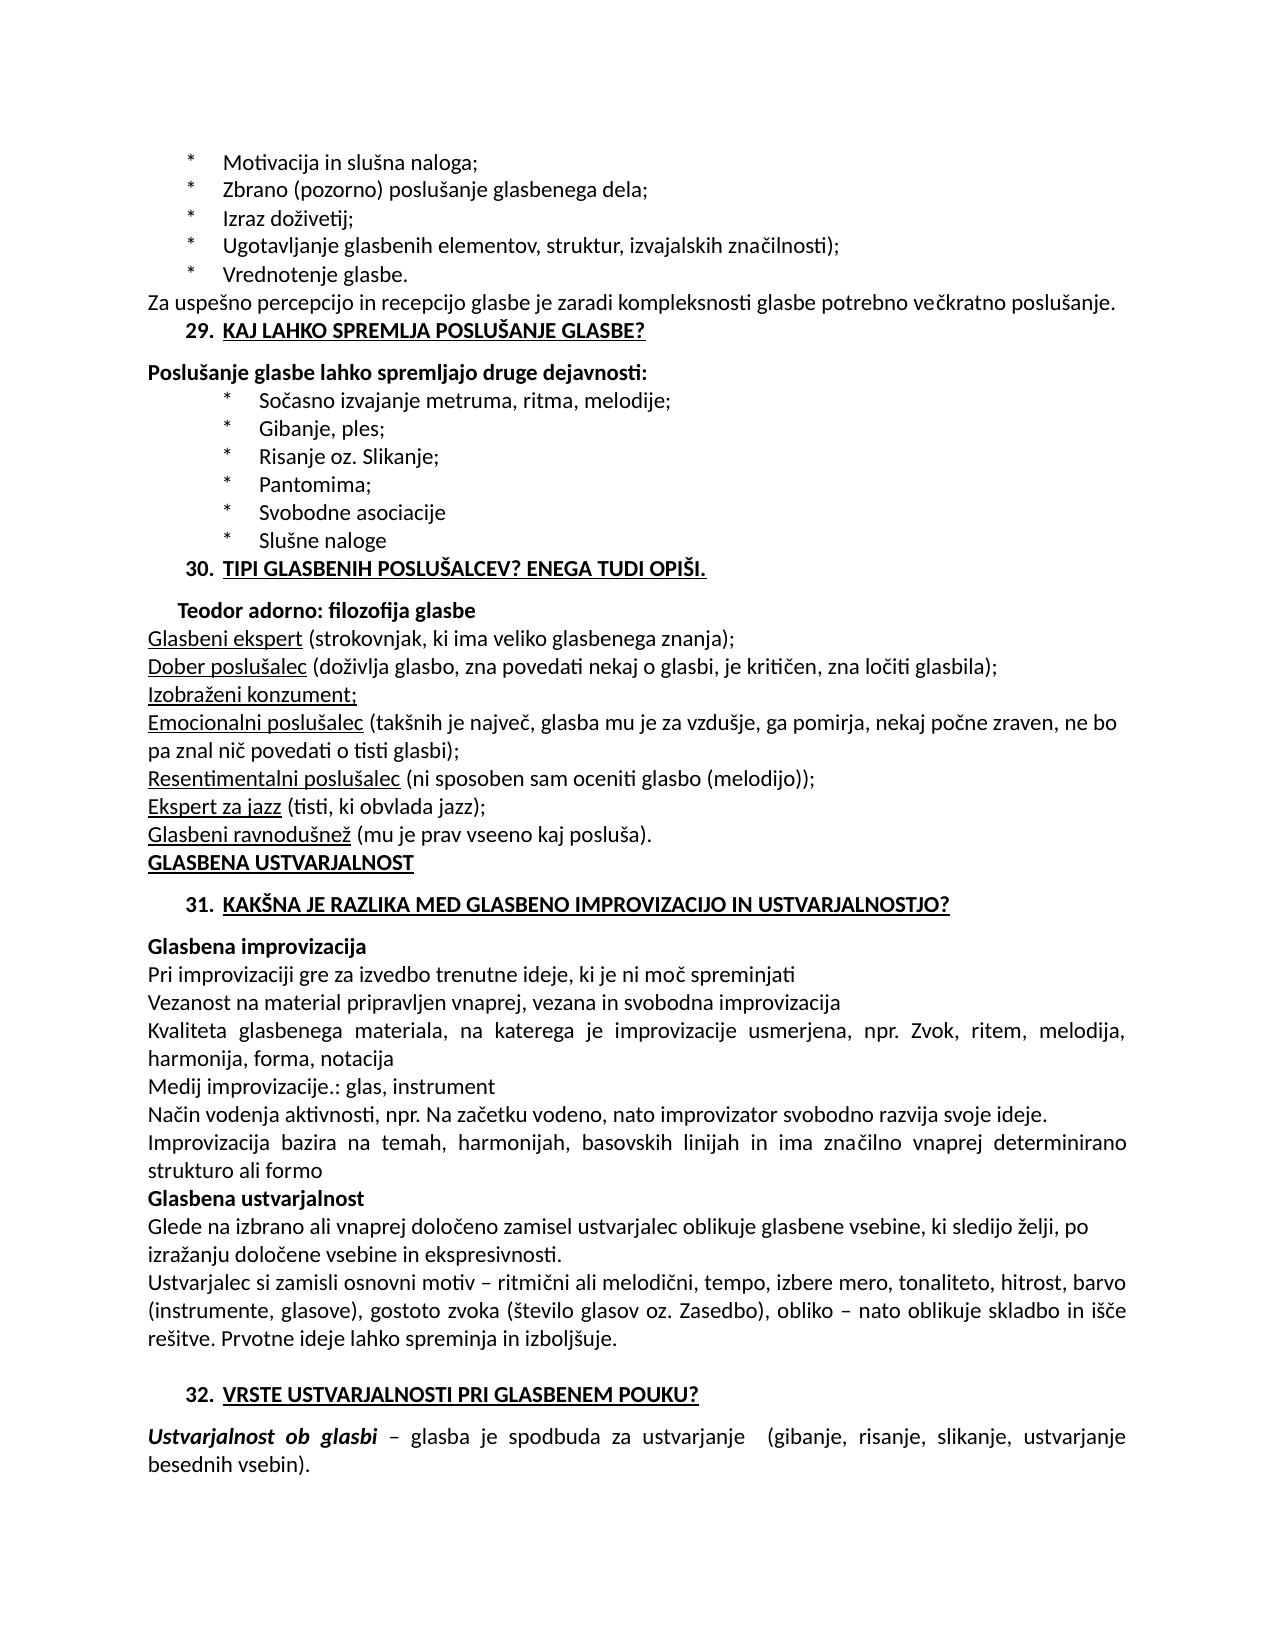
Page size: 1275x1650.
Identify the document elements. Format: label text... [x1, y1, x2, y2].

text Glasbena improvizacija [148, 932, 1127, 960]
list Risanje oz. Slikanje; [221, 442, 1127, 470]
text Vezanost na material pripravljen vnaprej, vezana in svobodna improvizacija [148, 988, 1127, 1016]
text Medij improvizacije.: glas, instrument [148, 1072, 1127, 1100]
text Resentimentalni poslušalec (ni sposoben sam oceniti glasbo (melodijo)); [148, 764, 1127, 792]
text Pri improvizaciji gre za izvedbo trenutne ideje, ki je ni moč spreminjati [148, 960, 1127, 988]
list Ugotavljanje glasbenih elementov, struktur, izvajalskih značilnosti); [185, 232, 1127, 260]
text Glasbeni ravnodušnež (mu je prav vseeno kaj posluša). [148, 820, 1127, 848]
list TIPI GLASBENIH POSLUŠALCEV? ENEGA TUDI OPIŠI. [185, 554, 1127, 582]
text Dober poslušalec (doživlja glasbo, zna povedati nekaj o glasbi, je kritičen, zna ločiti glasbila); [148, 652, 1127, 680]
text Emocionalni poslušalec (takšnih je največ, glasba mu je za vzdušje, ga pomirja, nekaj počne zraven, ne bo pa znal nič povedati o tisti glasbi); [148, 708, 1127, 764]
text Ustvarjalec si zamisli osnovni motiv – ritmični ali melodični, tempo, izbere mero, tonaliteto, hitrost, barvo (instrumente, glasove), gostoto zvoka (število glasov oz. Zasedbo), obliko – nato oblikuje skladbo in išče rešitve. Prvotne ideje lahko spreminja in izboljšuje. [148, 1268, 1127, 1352]
text Ekspert za jazz (tisti, ki obvlada jazz); [148, 792, 1127, 820]
text Poslušanje glasbe lahko spremljajo druge dejavnosti: [148, 358, 1127, 386]
list VRSTE USTVARJALNOSTI PRI GLASBENEM POUKU? [185, 1380, 1127, 1408]
list Vrednotenje glasbe. [185, 260, 1127, 288]
text Način vodenja aktivnosti, npr. Na začetku vodeno, nato improvizator svobodno razvija svoje ideje. [148, 1100, 1127, 1128]
list Izraz doživetij; [185, 204, 1127, 232]
text Glasbeni ekspert (strokovnjak, ki ima veliko glasbenega znanja); [148, 624, 1127, 652]
list KAJ LAHKO SPREMLJA POSLUŠANJE GLASBE? [185, 316, 1127, 344]
list KAKŠNA JE RAZLIKA MED GLASBENO IMPROVIZACIJO IN USTVARJALNOSTJO? [185, 890, 1127, 918]
list Pantomima; [221, 470, 1127, 498]
list Sočasno izvajanje metruma, ritma, melodije; [221, 386, 1127, 414]
text Za uspešno percepcijo in recepcijo glasbe je zaradi kompleksnosti glasbe potrebno večkratno poslušanje. [148, 288, 1127, 316]
list Zbrano (pozorno) poslušanje glasbenega dela; [185, 176, 1127, 204]
text Izobraženi konzument; [148, 680, 1127, 708]
list Gibanje, ples; [221, 414, 1127, 442]
text Teodor adorno: filozofija glasbe [177, 596, 1127, 624]
text Ustvarjalnost ob glasbi – glasba je spodbuda za ustvarjanje (gibanje, risanje, slikanje, ustvarjanje besednih vsebin). [148, 1422, 1127, 1478]
text Glasbena ustvarjalnost Glede na izbrano ali vnaprej določeno zamisel ustvarjalec oblikuje glasbene vsebine, ki sledijo želji, po izražanju določene vsebine in ekspresivnosti. [148, 1184, 1127, 1268]
text Kvaliteta glasbenega materiala, na katerega je improvizacije usmerjena, npr. Zvok, ritem, melodija, harmonija, forma, notacija [148, 1016, 1127, 1072]
list Motivacija in slušna naloga; [185, 148, 1127, 176]
text GLASBENA USTVARJALNOST [148, 848, 1127, 876]
list Svobodne asociacije [221, 498, 1127, 526]
text Improvizacija bazira na temah, harmonijah, basovskih linijah in ima značilno vnaprej determinirano strukturo ali formo [148, 1128, 1127, 1184]
list Slušne naloge [221, 526, 1127, 554]
